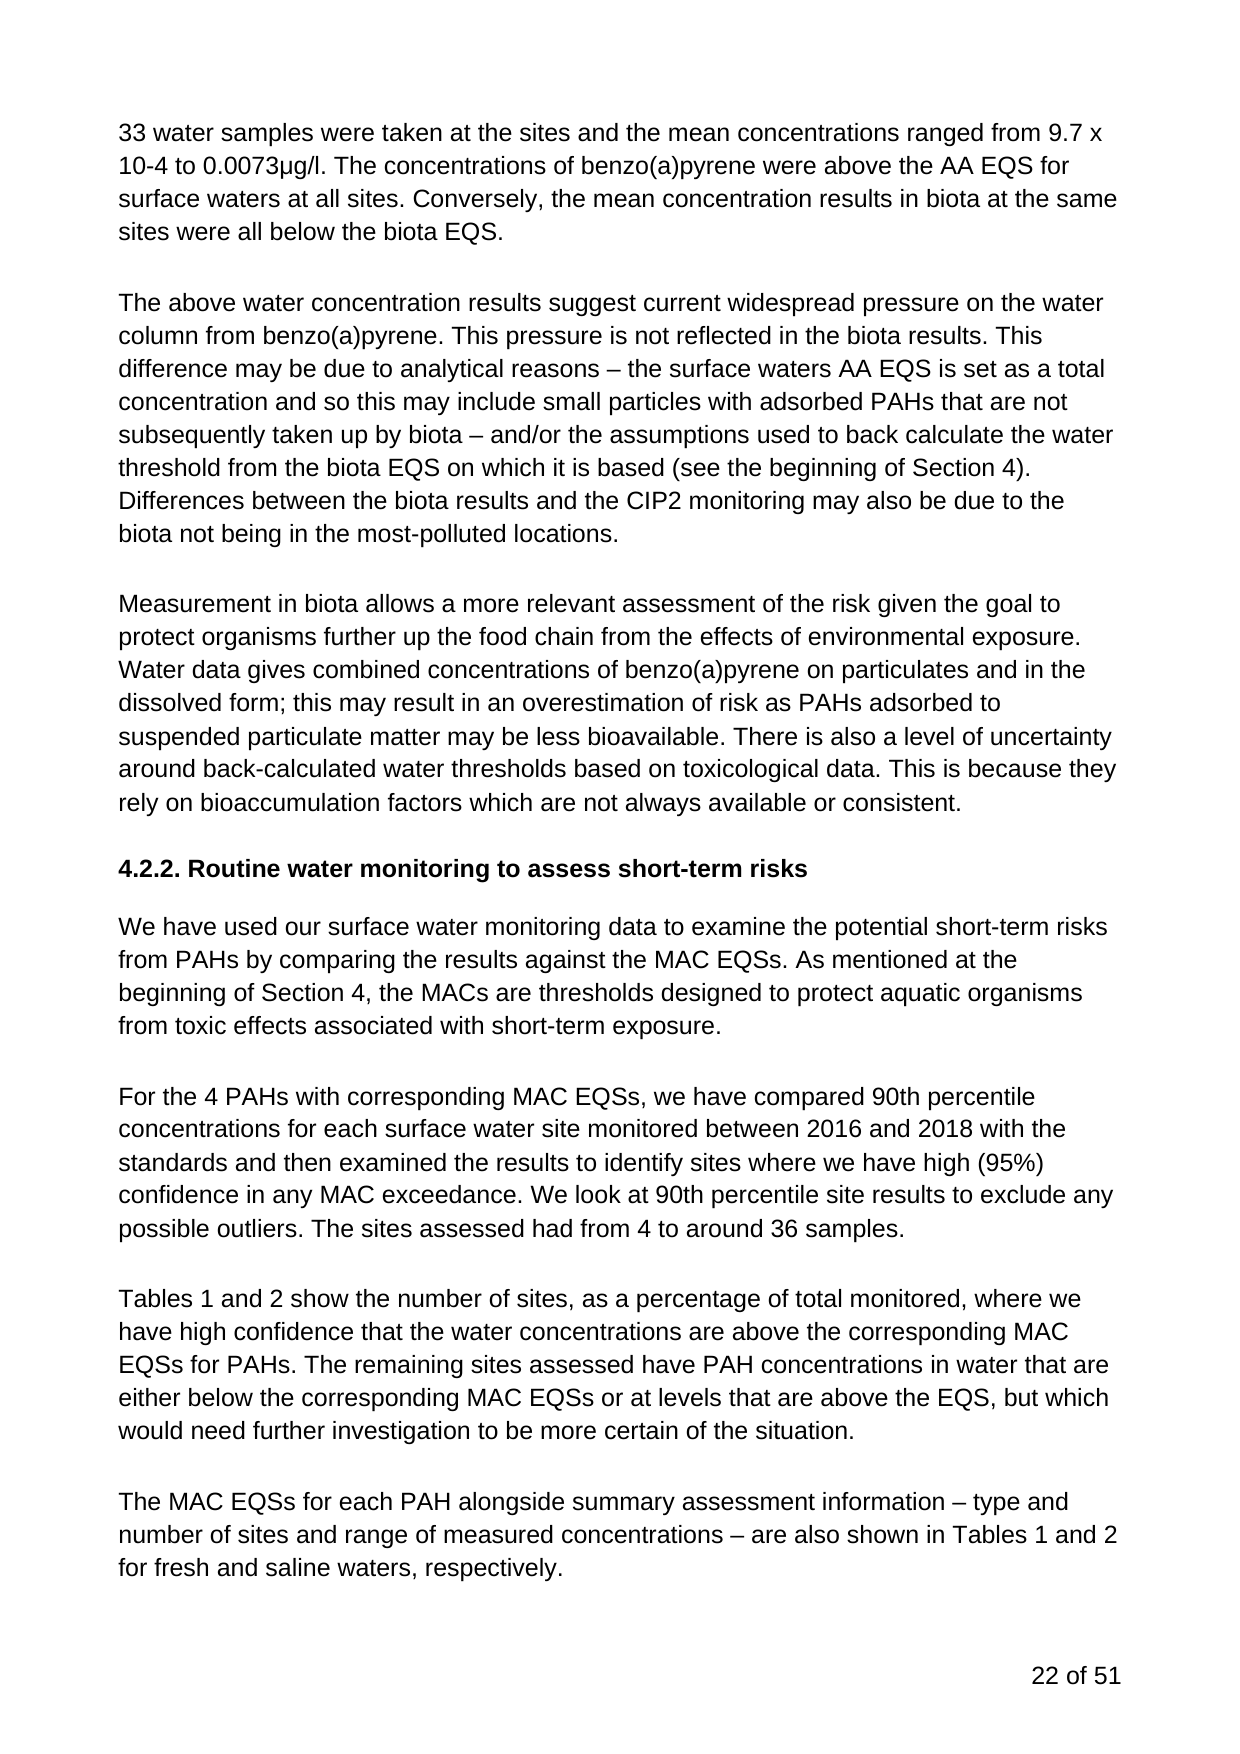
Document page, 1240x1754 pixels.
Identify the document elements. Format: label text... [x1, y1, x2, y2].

text For the 4 PAHs with corresponding MAC EQSs, we have compared 90th percentile concentrations for each surface water site monitored between 2016 and 2018 with the standards and then examined the results to identify sites where we have high (95%) confidence in any MAC exceedance. We look at 90th percentile site results to exclude any possible outliers. The sites assessed had from 4 to around 36 samples. [118, 1081, 1121, 1242]
subtitle 4.2.2. Routine water monitoring to assess short-term risks [118, 854, 1121, 883]
text The MAC EQSs for each PAH alongside summary assessment information – type and number of sites and range of measured concentrations – are also shown in Tables 1 and 2 for fresh and saline waters, respectively. [118, 1487, 1121, 1581]
text Measurement in biota allows a more relevant assessment of the risk given the goal to protect organisms further up the food chain from the effects of environmental exposure. Water data gives combined concentrations of benzo(a)pyrene on particulates and in the dissolved form; this may result in an overestimation of risk as PAHs adsorbed to suspended particulate matter may be less bioavailable. There is also a level of uncertainty around back-calculated water thresholds based on toxicological data. This is because they rely on bioaccumulation factors which are not always available or consistent. [118, 589, 1121, 816]
text 33 water samples were taken at the sites and the mean concentrations ranged from 9.7 x 10-4 to 0.0073μg/l. The concentrations of benzo(a)pyrene were above the AA EQS for surface waters at all sites. Conversely, the mean concentration results in biota at the same sites were all below the biota EQS. [118, 118, 1121, 246]
text Tables 1 and 2 show the number of sites, as a percentage of total monitored, where we have high confidence that the water concentrations are above the corresponding MAC EQSs for PAHs. The remaining sites assessed have PAH concentrations in water that are either below the corresponding MAC EQSs or at levels that are above the EQS, but which would need further investigation to be more certain of the situation. [118, 1284, 1121, 1445]
text The above water concentration results suggest current widespread pressure on the water column from benzo(a)pyrene. This pressure is not reflected in the biota results. This difference may be due to analytical reasons – the surface waters AA EQS is set as a total concentration and so this may include small particles with adsorbed PAHs that are not subsequently taken up by biota – and/or the assumptions used to back calculate the water threshold from the biota EQS on which it is based (see the beginning of Section 4). Differences between the biota results and the CIP2 monitoring may also be due to the biota not being in the most-polluted locations. [118, 288, 1121, 548]
text We have used our surface water monitoring data to examine the potential short-term risks from PAHs by comparing the results against the MAC EQSs. As mentioned at the beginning of Section 4, the MACs are thresholds designed to protect aquatic organisms from toxic effects associated with short-term exposure. [118, 912, 1121, 1040]
